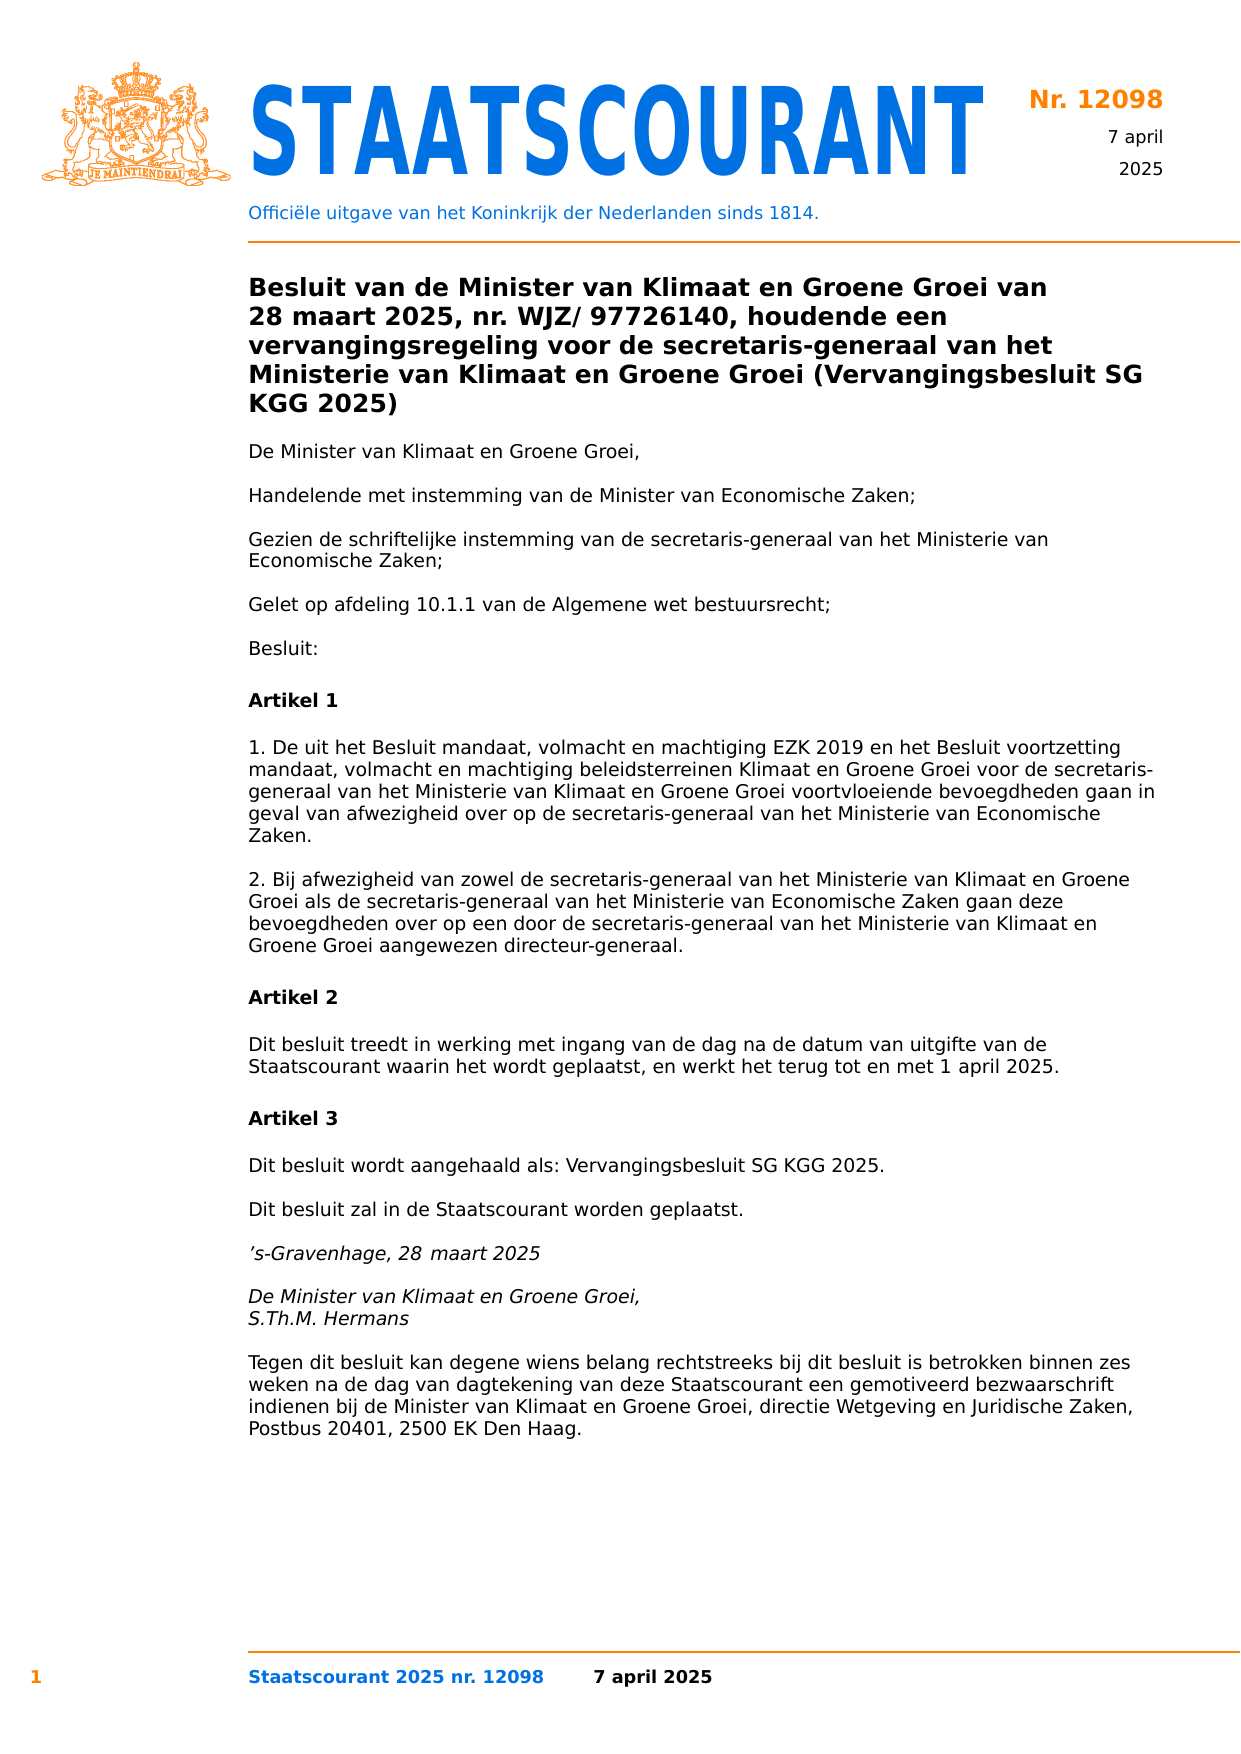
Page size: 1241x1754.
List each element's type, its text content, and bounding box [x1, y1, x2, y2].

subtitle Besluit van de Minister van Klimaat en Groene Groei van 28 maart 2025, nr. WJZ/ 97726140, houdende een vervangingsregeling voor de secretaris-generaal van het Ministerie van Klimaat en Groene Groei (Vervangingsbesluit SG KGG 2025) [248, 273, 1163, 419]
subtitle Artikel 3 [248, 1108, 1163, 1130]
table_cell 7 april [998, 121, 1240, 153]
subtitle Artikel 2 [248, 987, 1163, 1009]
table_cell 2025 [998, 153, 1240, 203]
table_header [25, 62, 248, 241]
table_header Nr. 12098 [998, 62, 1240, 121]
subtitle Artikel 1 [248, 690, 1163, 712]
text De Minister van Klimaat en Groene Groei, S.Th.M. Hermans [248, 1286, 1163, 1330]
text Dit besluit treedt in werking met ingang van de dag na de datum van uitgifte van de Staatscourant waarin het wordt geplaatst, en werkt het terug tot en met 1 april 2025. [248, 1034, 1163, 1078]
text Gezien de schriftelijke instemming van de secretaris-generaal van het Ministerie van Economische Zaken; [248, 528, 1163, 572]
text Gelet op afdeling 10.1.1 van de Algemene wet bestuursrecht; [248, 594, 1163, 616]
text Besluit: [248, 638, 1163, 660]
text 1. De uit het Besluit mandaat, volmacht en machtiging EZK 2019 en het Besluit voortzetting mandaat, volmacht en machtiging beleidsterreinen Klimaat en Groene Groei voor de secretaris-generaal van het Ministerie van Klimaat en Groene Groei voortvloeiende bevoegdheden gaan in geval van afwezigheid over op de secretaris-generaal van het Ministerie van Economische Zaken. [248, 737, 1163, 847]
text ’s-Gravenhage, 28 maart 2025 [248, 1242, 1163, 1264]
table_header STAATSCOURANT [248, 62, 998, 203]
text Tegen dit besluit kan degene wiens belang rechtstreeks bij dit besluit is betrokken binnen zes weken na de dag van dagtekening van deze Staatscourant een gemotiveerd bezwaarschrift indienen bij de Minister van Klimaat en Groene Groei, directie Wetgeving en Juridische Zaken, Postbus 20401, 2500 EK Den Haag. [248, 1352, 1163, 1440]
text De Minister van Klimaat en Groene Groei, [248, 441, 1163, 463]
text Dit besluit wordt aangehaald als: Vervangingsbesluit SG KGG 2025. [248, 1155, 1163, 1177]
text Dit besluit zal in de Staatscourant worden geplaatst. [248, 1198, 1163, 1221]
picture [41, 62, 231, 186]
text Handelende met instemming van de Minister van Economische Zaken; [248, 484, 1163, 507]
text 2. Bij afwezigheid van zowel de secretaris-generaal van het Ministerie van Klimaat en Groene Groei als de secretaris-generaal van het Ministerie van Economische Zaken gaan deze bevoegdheden over op een door de secretaris-generaal van het Ministerie van Klimaat en Groene Groei aangewezen directeur-generaal. [248, 869, 1163, 957]
table_cell Officiële uitgave van het Koninkrijk der Nederlanden sinds 1814. [248, 203, 1240, 241]
